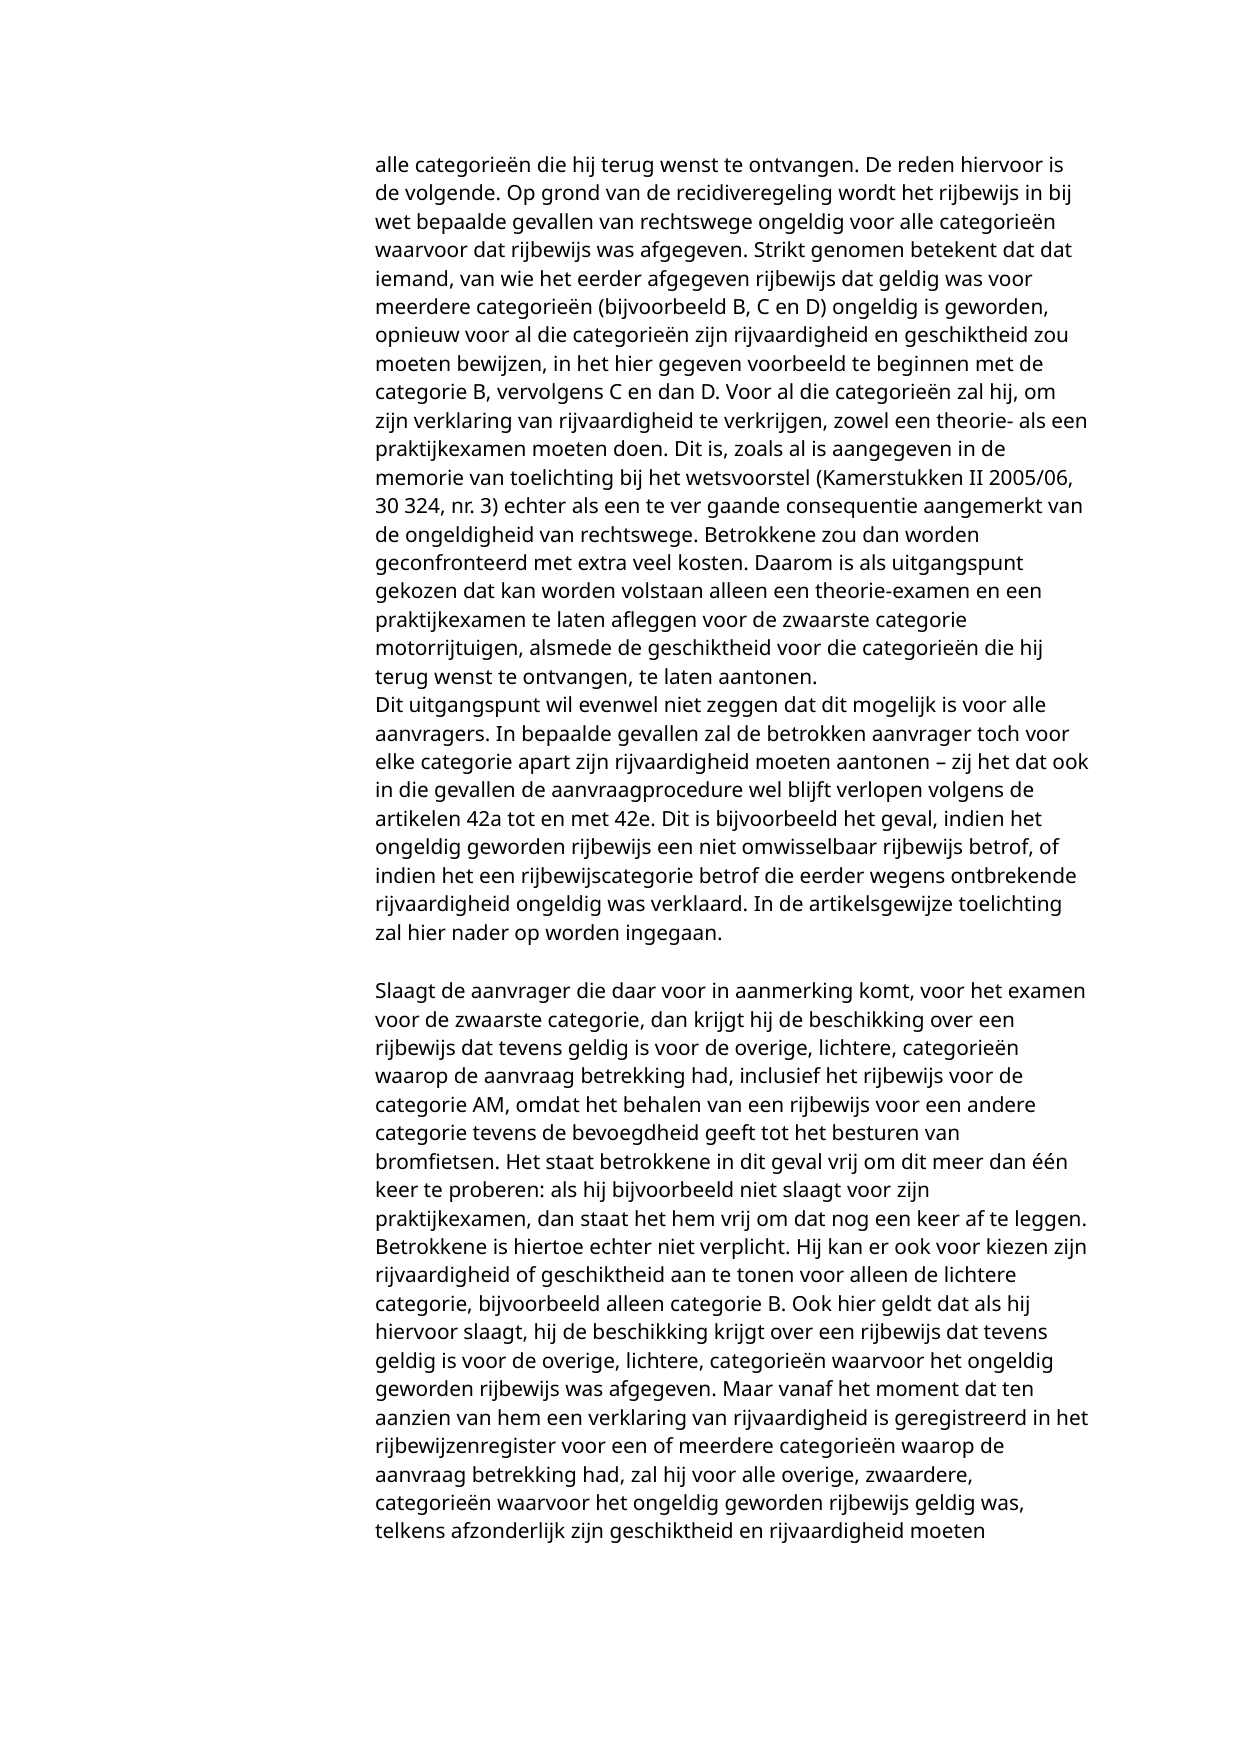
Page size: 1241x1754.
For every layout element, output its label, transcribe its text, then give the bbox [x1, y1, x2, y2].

text Dit uitgangspunt wil evenwel niet zeggen dat dit mogelijk is voor alle aanvragers. In bepaalde gevallen zal de betrokken aanvrager toch voor elke categorie apart zijn rijvaardigheid moeten aantonen – zij het dat ook in die gevallen de aanvraagprocedure wel blijft verlopen volgens de artikelen 42a tot en met 42e. Dit is bijvoorbeeld het geval, indien het ongeldig geworden rijbewijs een niet omwisselbaar rijbewijs betrof, of indien het een rijbewijscategorie betrof die eerder wegens ontbrekende rijvaardigheid ongeldig was verklaard. In de artikelsgewijze toelichting zal hier nader op worden ingegaan. [375, 690, 1090, 946]
text alle categorieën die hij terug wenst te ontvangen. De reden hiervoor is de volgende. Op grond van de recidiveregeling wordt het rijbewijs in bij wet bepaalde gevallen van rechtswege ongeldig voor alle categorieën waarvoor dat rijbewijs was afgegeven. Strikt genomen betekent dat dat iemand, van wie het eerder afgegeven rijbewijs dat geldig was voor meerdere categorieën (bijvoorbeeld B, C en D) ongeldig is geworden, opnieuw voor al die categorieën zijn rijvaardigheid en geschiktheid zou moeten bewijzen, in het hier gegeven voorbeeld te beginnen met de categorie B, vervolgens C en dan D. Voor al die categorieën zal hij, om zijn verklaring van rijvaardigheid te verkrijgen, zowel een theorie- als een praktijkexamen moeten doen. Dit is, zoals al is aangegeven in de memorie van toelichting bij het wetsvoorstel (Kamerstukken II 2005/06, 30 324, nr. 3) echter als een te ver gaande consequentie aangemerkt van de ongeldigheid van rechtswege. Betrokkene zou dan worden geconfronteerd met extra veel kosten. Daarom is als uitgangspunt gekozen dat kan worden volstaan alleen een theorie-examen en een praktijkexamen te laten afleggen voor de zwaarste categorie motorrijtuigen, alsmede de geschiktheid voor die categorieën die hij terug wenst te ontvangen, te laten aantonen. [375, 150, 1090, 690]
text Slaagt de aanvrager die daar voor in aanmerking komt, voor het examen voor de zwaarste categorie, dan krijgt hij de beschikking over een rijbewijs dat tevens geldig is voor de overige, lichtere, categorieën waarop de aanvraag betrekking had, inclusief het rijbewijs voor de categorie AM, omdat het behalen van een rijbewijs voor een andere categorie tevens de bevoegdheid geeft tot het besturen van bromfietsen. Het staat betrokkene in dit geval vrij om dit meer dan één keer te proberen: als hij bijvoorbeeld niet slaagt voor zijn praktijkexamen, dan staat het hem vrij om dat nog een keer af te leggen. Betrokkene is hiertoe echter niet verplicht. Hij kan er ook voor kiezen zijn rijvaardigheid of geschiktheid aan te tonen voor alleen de lichtere categorie, bijvoorbeeld alleen categorie B. Ook hier geldt dat als hij hiervoor slaagt, hij de beschikking krijgt over een rijbewijs dat tevens geldig is voor de overige, lichtere, categorieën waarvoor het ongeldig geworden rijbewijs was afgegeven. Maar vanaf het moment dat ten aanzien van hem een verklaring van rijvaardigheid is geregistreerd in het rijbewijzenregister voor een of meerdere categorieën waarop de aanvraag betrekking had, zal hij voor alle overige, zwaardere, categorieën waarvoor het ongeldig geworden rijbewijs geldig was, telkens afzonderlijk zijn geschiktheid en rijvaardigheid moeten [375, 976, 1090, 1545]
